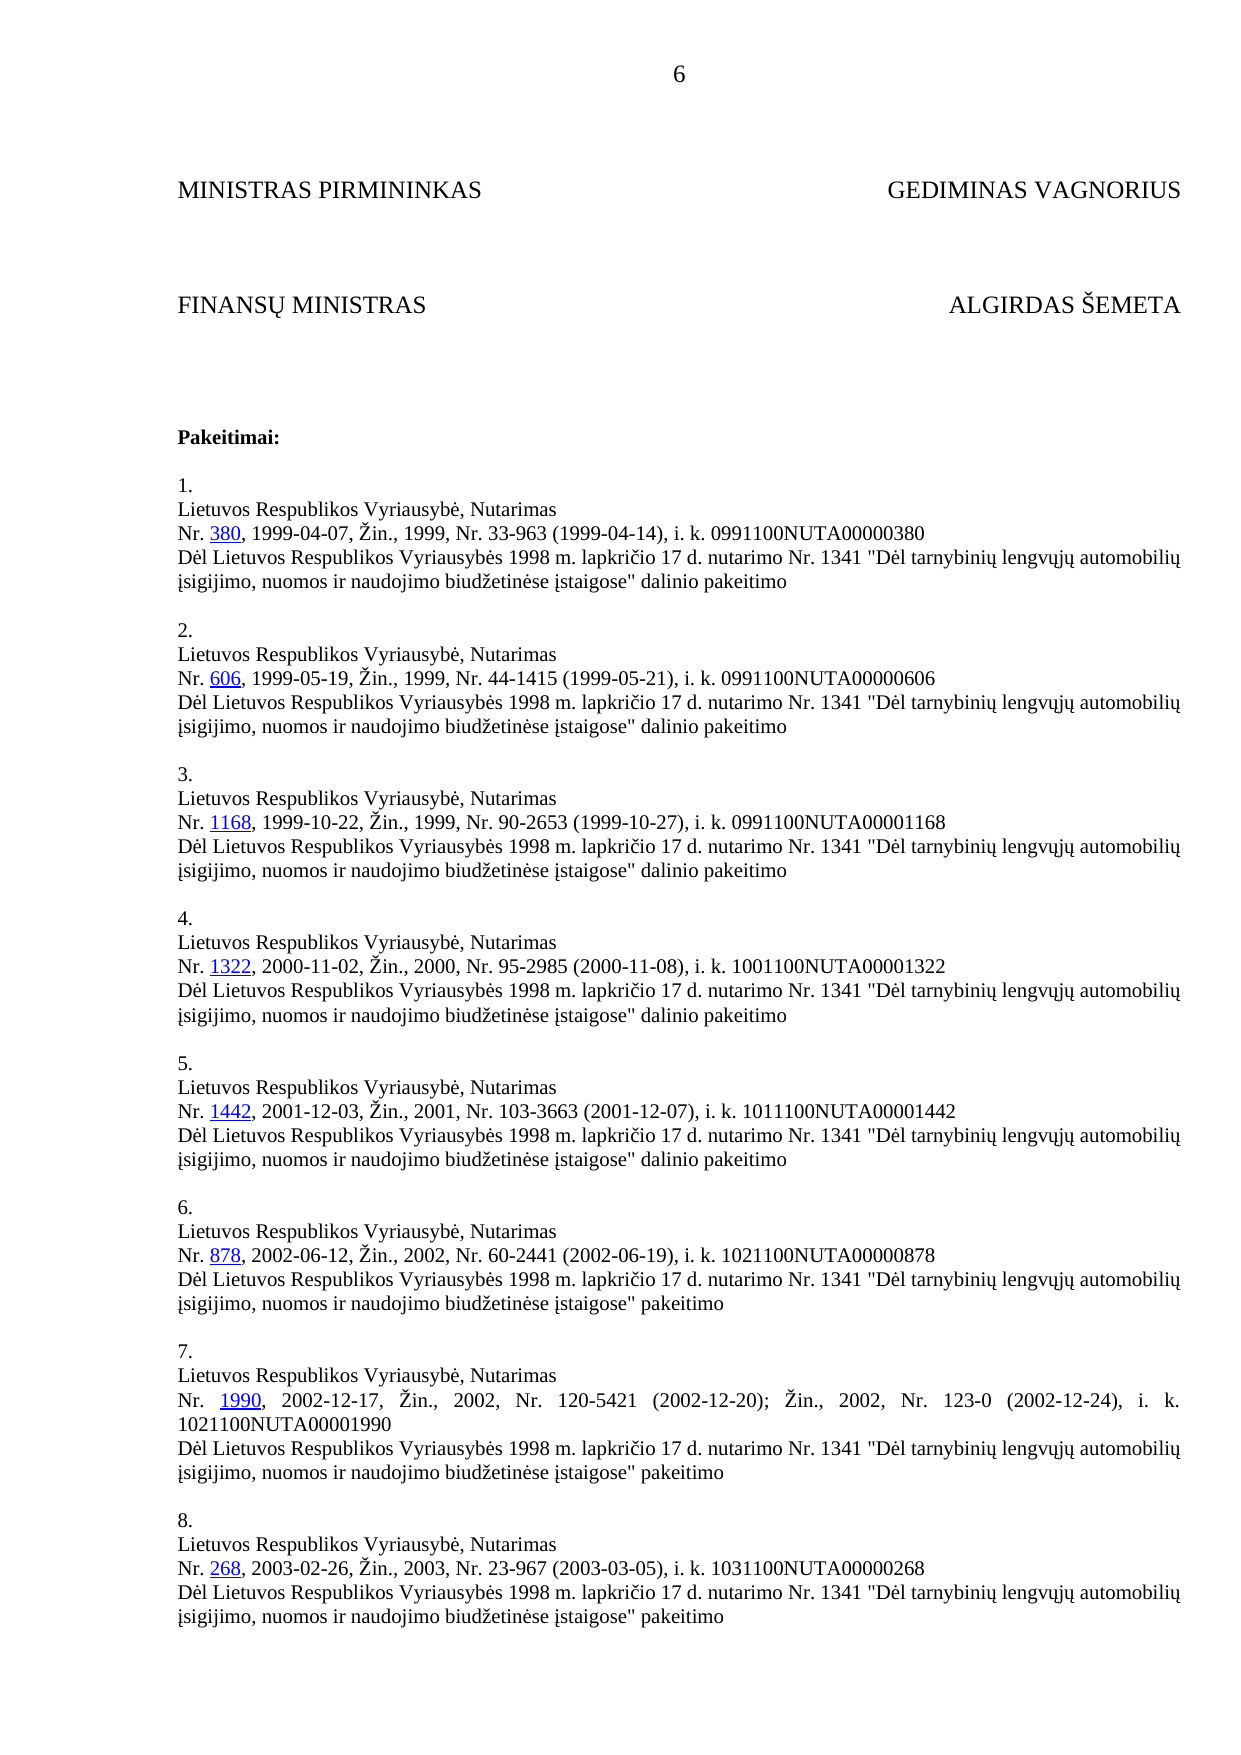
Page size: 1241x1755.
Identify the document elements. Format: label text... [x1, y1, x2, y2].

text 3. [177, 762, 1181, 786]
text Dėl Lietuvos Respublikos Vyriausybės 1998 m. lapkričio 17 d. nutarimo Nr. 1341 "Dėl tarnybinių lengvųjų automobilių įsigijimo, nuomos ir naudojimo biudžetinėse įstaigose" dalinio pakeitimo [177, 1123, 1181, 1171]
text Nr. 606, 1999-05-19, Žin., 1999, Nr. 44-1415 (1999-05-21), i. k. 0991100NUTA00000606 [177, 666, 1181, 690]
text Nr. 1322, 2000-11-02, Žin., 2000, Nr. 95-2985 (2000-11-08), i. k. 1001100NUTA00001322 [177, 954, 1181, 978]
text Dėl Lietuvos Respublikos Vyriausybės 1998 m. lapkričio 17 d. nutarimo Nr. 1341 "Dėl tarnybinių lengvųjų automobilių įsigijimo, nuomos ir naudojimo biudžetinėse įstaigose" pakeitimo [177, 1436, 1181, 1484]
text Lietuvos Respublikos Vyriausybė, Nutarimas [177, 497, 1181, 521]
text 2. [177, 617, 1181, 642]
text Lietuvos Respublikos Vyriausybė, Nutarimas [177, 1532, 1181, 1556]
text Lietuvos Respublikos Vyriausybė, Nutarimas [177, 786, 1181, 810]
text Nr. 1990, 2002-12-17, Žin., 2002, Nr. 120-5421 (2002-12-20); Žin., 2002, Nr. 123-0 (2002-12-24), i. k. 1021100NUTA00001990 [177, 1387, 1181, 1436]
text 1. [177, 473, 1181, 497]
text Lietuvos Respublikos Vyriausybė, Nutarimas [177, 1219, 1181, 1243]
text Pakeitimai: [177, 425, 1181, 449]
text Nr. 380, 1999-04-07, Žin., 1999, Nr. 33-963 (1999-04-14), i. k. 0991100NUTA00000380 [177, 521, 1181, 545]
text FINANSŲ MINISTRAS ALGIRDAS ŠEMETA [177, 291, 1181, 319]
text Dėl Lietuvos Respublikos Vyriausybės 1998 m. lapkričio 17 d. nutarimo Nr. 1341 "Dėl tarnybinių lengvųjų automobilių įsigijimo, nuomos ir naudojimo biudžetinėse įstaigose" dalinio pakeitimo [177, 545, 1181, 593]
text Nr. 1442, 2001-12-03, Žin., 2001, Nr. 103-3663 (2001-12-07), i. k. 1011100NUTA00001442 [177, 1099, 1181, 1123]
text Nr. 268, 2003-02-26, Žin., 2003, Nr. 23-967 (2003-03-05), i. k. 1031100NUTA00000268 [177, 1556, 1181, 1580]
text Dėl Lietuvos Respublikos Vyriausybės 1998 m. lapkričio 17 d. nutarimo Nr. 1341 "Dėl tarnybinių lengvųjų automobilių įsigijimo, nuomos ir naudojimo biudžetinėse įstaigose" dalinio pakeitimo [177, 690, 1181, 738]
text 8. [177, 1508, 1181, 1532]
text Dėl Lietuvos Respublikos Vyriausybės 1998 m. lapkričio 17 d. nutarimo Nr. 1341 "Dėl tarnybinių lengvųjų automobilių įsigijimo, nuomos ir naudojimo biudžetinėse įstaigose" dalinio pakeitimo [177, 978, 1181, 1027]
text Dėl Lietuvos Respublikos Vyriausybės 1998 m. lapkričio 17 d. nutarimo Nr. 1341 "Dėl tarnybinių lengvųjų automobilių įsigijimo, nuomos ir naudojimo biudžetinėse įstaigose" pakeitimo [177, 1267, 1181, 1315]
text 6. [177, 1195, 1181, 1219]
text Dėl Lietuvos Respublikos Vyriausybės 1998 m. lapkričio 17 d. nutarimo Nr. 1341 "Dėl tarnybinių lengvųjų automobilių įsigijimo, nuomos ir naudojimo biudžetinėse įstaigose" pakeitimo [177, 1580, 1181, 1628]
text Nr. 1168, 1999-10-22, Žin., 1999, Nr. 90-2653 (1999-10-27), i. k. 0991100NUTA00001168 [177, 810, 1181, 834]
text Lietuvos Respublikos Vyriausybė, Nutarimas [177, 930, 1181, 954]
text MINISTRAS PIRMININKAS GEDIMINAS VAGNORIUS [177, 176, 1181, 204]
text Dėl Lietuvos Respublikos Vyriausybės 1998 m. lapkričio 17 d. nutarimo Nr. 1341 "Dėl tarnybinių lengvųjų automobilių įsigijimo, nuomos ir naudojimo biudžetinėse įstaigose" dalinio pakeitimo [177, 834, 1181, 882]
text Lietuvos Respublikos Vyriausybė, Nutarimas [177, 1363, 1181, 1387]
text 4. [177, 906, 1181, 930]
text 7. [177, 1339, 1181, 1363]
text Lietuvos Respublikos Vyriausybė, Nutarimas [177, 642, 1181, 666]
text 5. [177, 1051, 1181, 1075]
text Lietuvos Respublikos Vyriausybė, Nutarimas [177, 1075, 1181, 1099]
text Nr. 878, 2002-06-12, Žin., 2002, Nr. 60-2441 (2002-06-19), i. k. 1021100NUTA00000878 [177, 1243, 1181, 1267]
